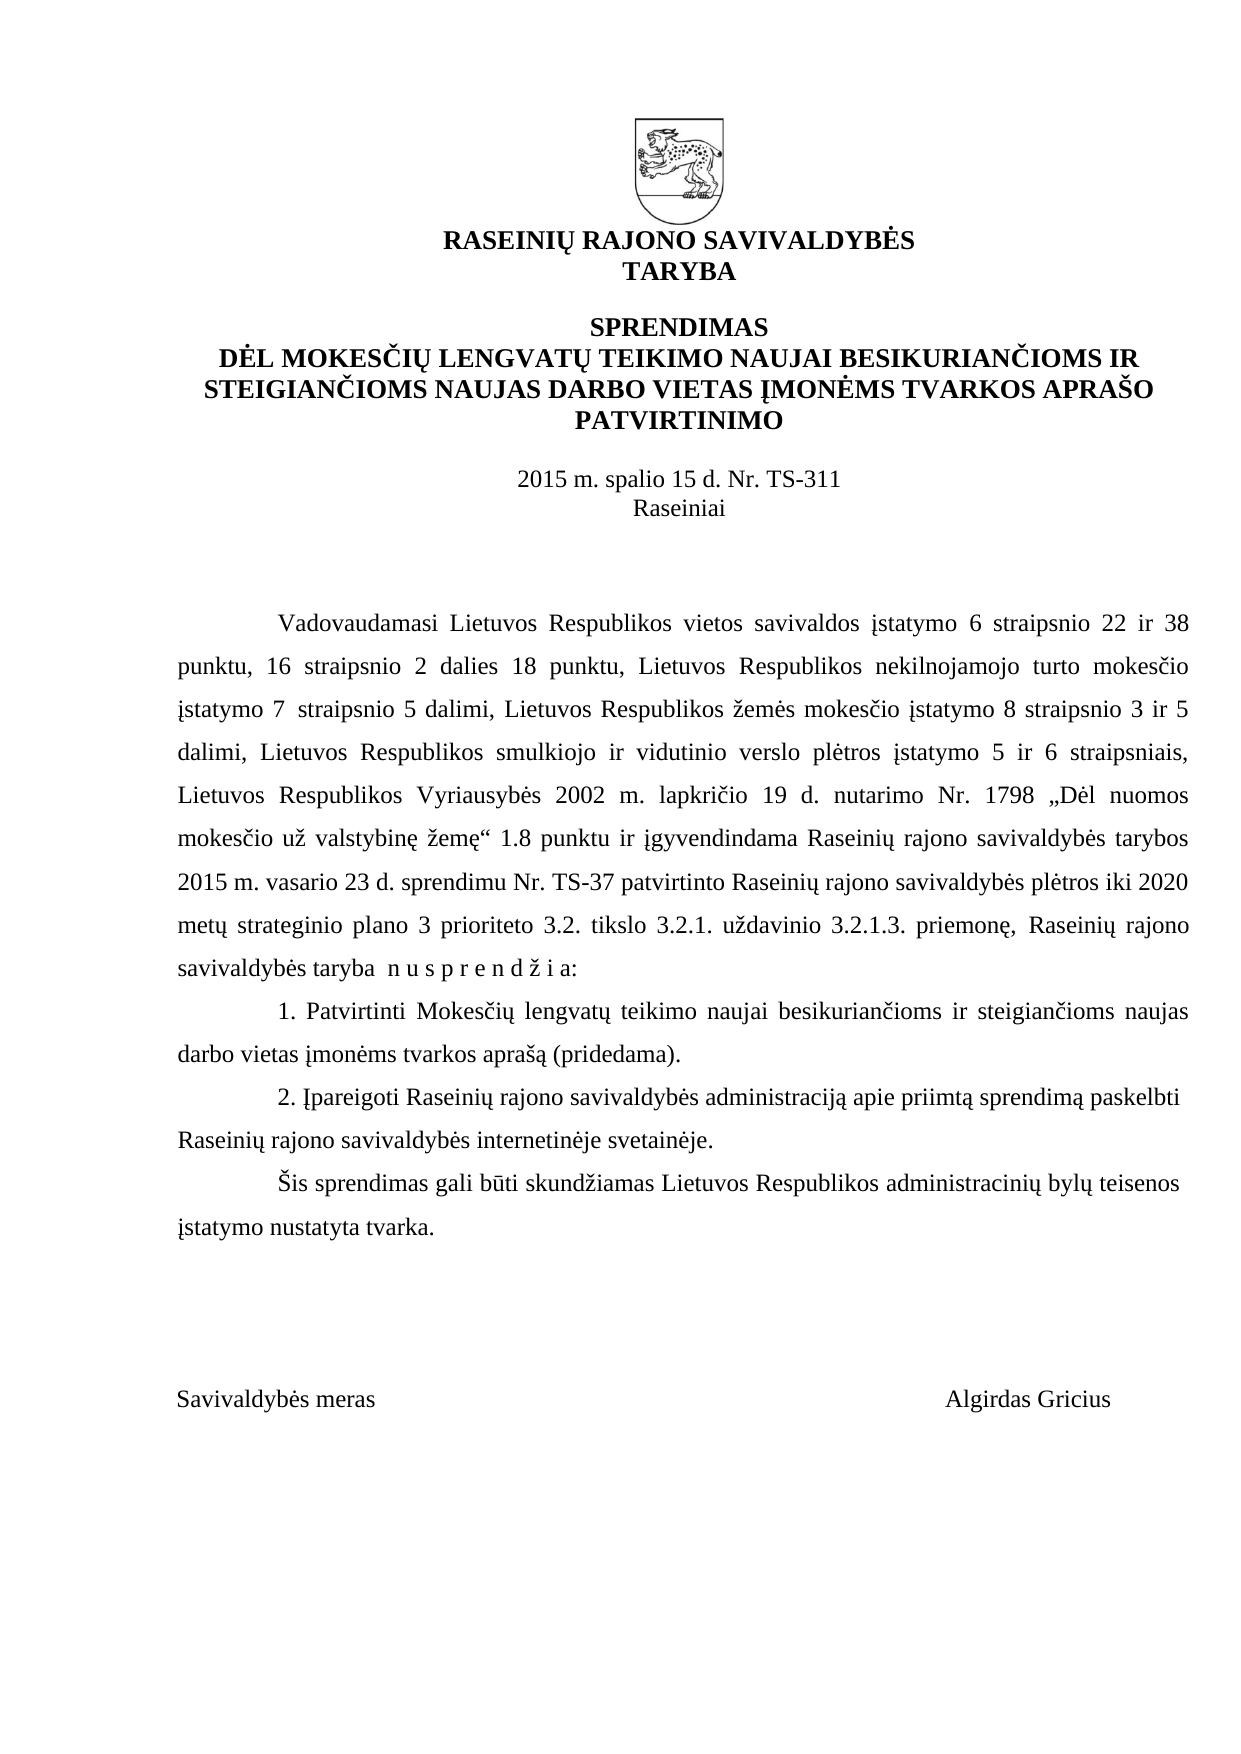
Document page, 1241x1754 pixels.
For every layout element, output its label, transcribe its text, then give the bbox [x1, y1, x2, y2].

text Raseiniai [177, 493, 1181, 522]
text 2015 m. spalio 15 d. Nr. TS-311 [177, 464, 1181, 493]
text SPRENDIMAS [177, 311, 1181, 342]
text Šis sprendimas gali būti skundžiamas Lietuvos Respublikos administracinių bylų teisenos įstatymo nustatyta tvarka. [177, 1168, 1181, 1240]
text RASEINIŲ RAJONO SAVIVALDYBĖS [177, 224, 1181, 256]
text Savivaldybės meras Algirdas Gricius [176, 1384, 1181, 1413]
text Vadovaudamasi Lietuvos Respublikos vietos savivaldos įstatymo 6 straipsnio 22 ir 38 punktu, 16 straipsnio 2 dalies 18 punktu, Lietuvos Respublikos nekilnojamojo turto mokesčio įstatymo 7 straipsnio 5 dalimi, Lietuvos Respublikos žemės mokesčio įstatymo 8 straipsnio 3 ir 5 dalimi, Lietuvos Respublikos smulkiojo ir vidutinio verslo plėtros įstatymo 5 ir 6 straipsniais, Lietuvos Respublikos Vyriausybės 2002 m. lapkričio 19 d. nutarimo Nr. 1798 „Dėl nuomos mokesčio už valstybinę žemę“ 1.8 punktu ir įgyvendindama Raseinių rajono savivaldybės tarybos 2015 m. vasario 23 d. sprendimu Nr. TS-37 patvirtinto Raseinių rajono savivaldybės plėtros iki 2020 metų strateginio plano 3 prioriteto 3.2. tikslo 3.2.1. uždavinio 3.2.1.3. priemonę, Raseinių rajono savivaldybės taryba n u s p r e n d ž i a: [177, 608, 1190, 982]
text 2. Įpareigoti Raseinių rajono savivaldybės administraciją apie priimtą sprendimą paskelbti Raseinių rajono savivaldybės internetinėje svetainėje. [177, 1082, 1181, 1154]
text TARYBA [177, 256, 1181, 287]
text Dėl MOKESČIŲ lengvatŲ TEIKIMO naujai besikuriančioms ir steigiančioms naujas darbo vietas įmonėms tvarkos aprašo patvirtinimo [177, 342, 1181, 435]
text 1. Patvirtinti Mokesčių lengvatų teikimo naujai besikuriančioms ir steigiančioms naujas darbo vietas įmonėms tvarkos aprašą (pridedama). [177, 996, 1190, 1068]
